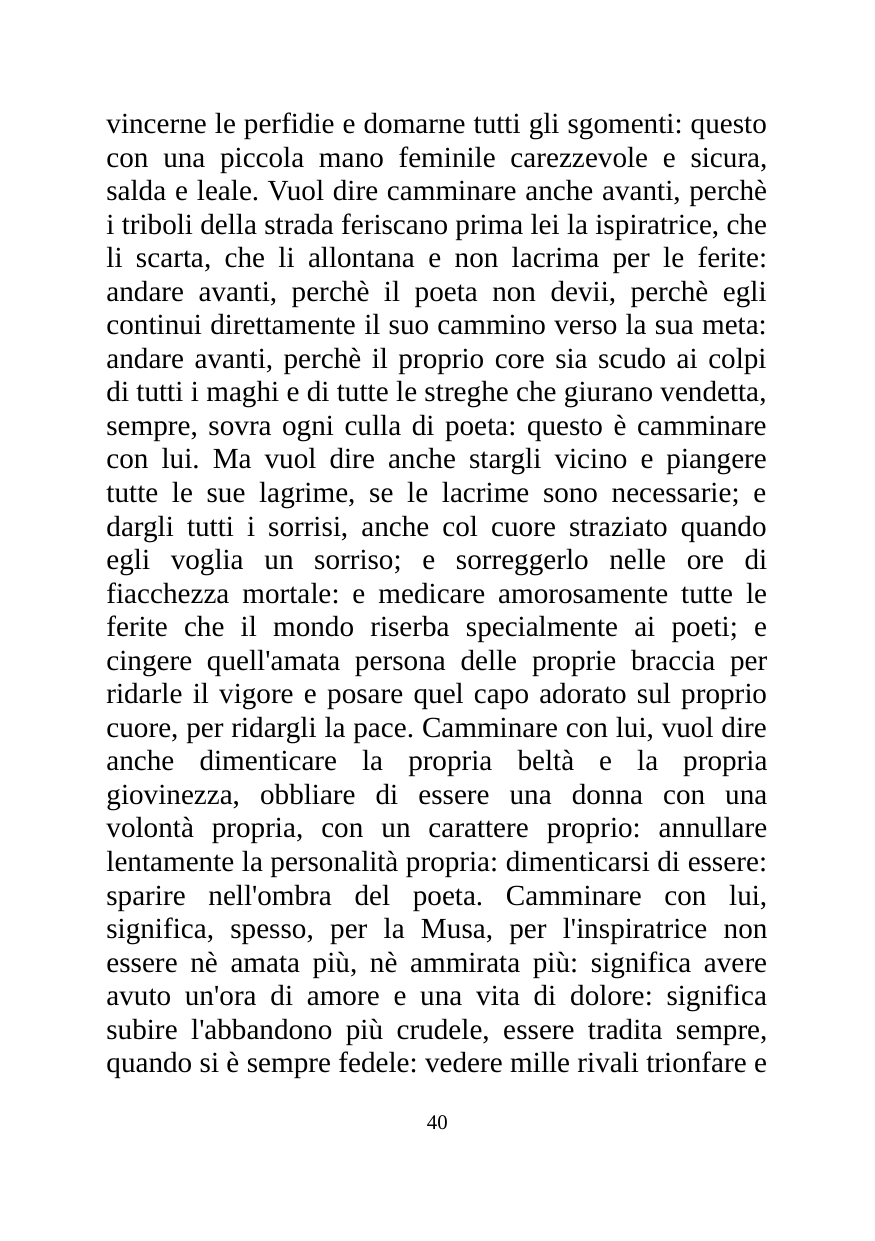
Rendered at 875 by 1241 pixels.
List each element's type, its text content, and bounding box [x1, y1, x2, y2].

text vincerne le perfidie e domarne tutti gli sgomenti: questo con una piccola mano feminile carezzevole e sicura, salda e leale. Vuol dire camminare anche avanti, perchè i triboli della strada feriscano prima lei la ispiratrice, che li scarta, che li allontana e non lacrima per le ferite: andare avanti, perchè il poeta non devii, perchè egli continui direttamente il suo cammino verso la sua meta: andare avanti, perchè il proprio core sia scudo ai colpi di tutti i maghi e di tutte le streghe che giurano vendetta, sempre, sovra ogni culla di poeta: questo è camminare con lui. Ma vuol dire anche stargli vicino e piangere tutte le sue lagrime, se le lacrime sono necessarie; e dargli tutti i sorrisi, anche col cuore straziato quando egli voglia un sorriso; e sorreggerlo nelle ore di fiacchezza mortale: e medicare amorosamente tutte le ferite che il mondo riserba specialmente ai poeti; e cingere quell'amata persona delle proprie braccia per ridarle il vigore e posare quel capo adorato sul proprio cuore, per ridargli la pace. Camminare con lui, vuol dire anche dimenticare la propria beltà e la propria giovinezza, obbliare di essere una donna con una volontà propria, con un carattere proprio: annullare lentamente la personalità propria: dimenticarsi di essere: sparire nell'ombra del poeta. Camminare con lui, significa, spesso, per la Musa, per l'inspiratrice non essere nè amata più, nè ammirata più: significa avere avuto un'ora di amore e una vita di dolore: significa subire l'abbandono più crudele, essere tradita sempre, quando si è sempre fedele: vedere mille rivali trionfare e [106, 106, 768, 1079]
